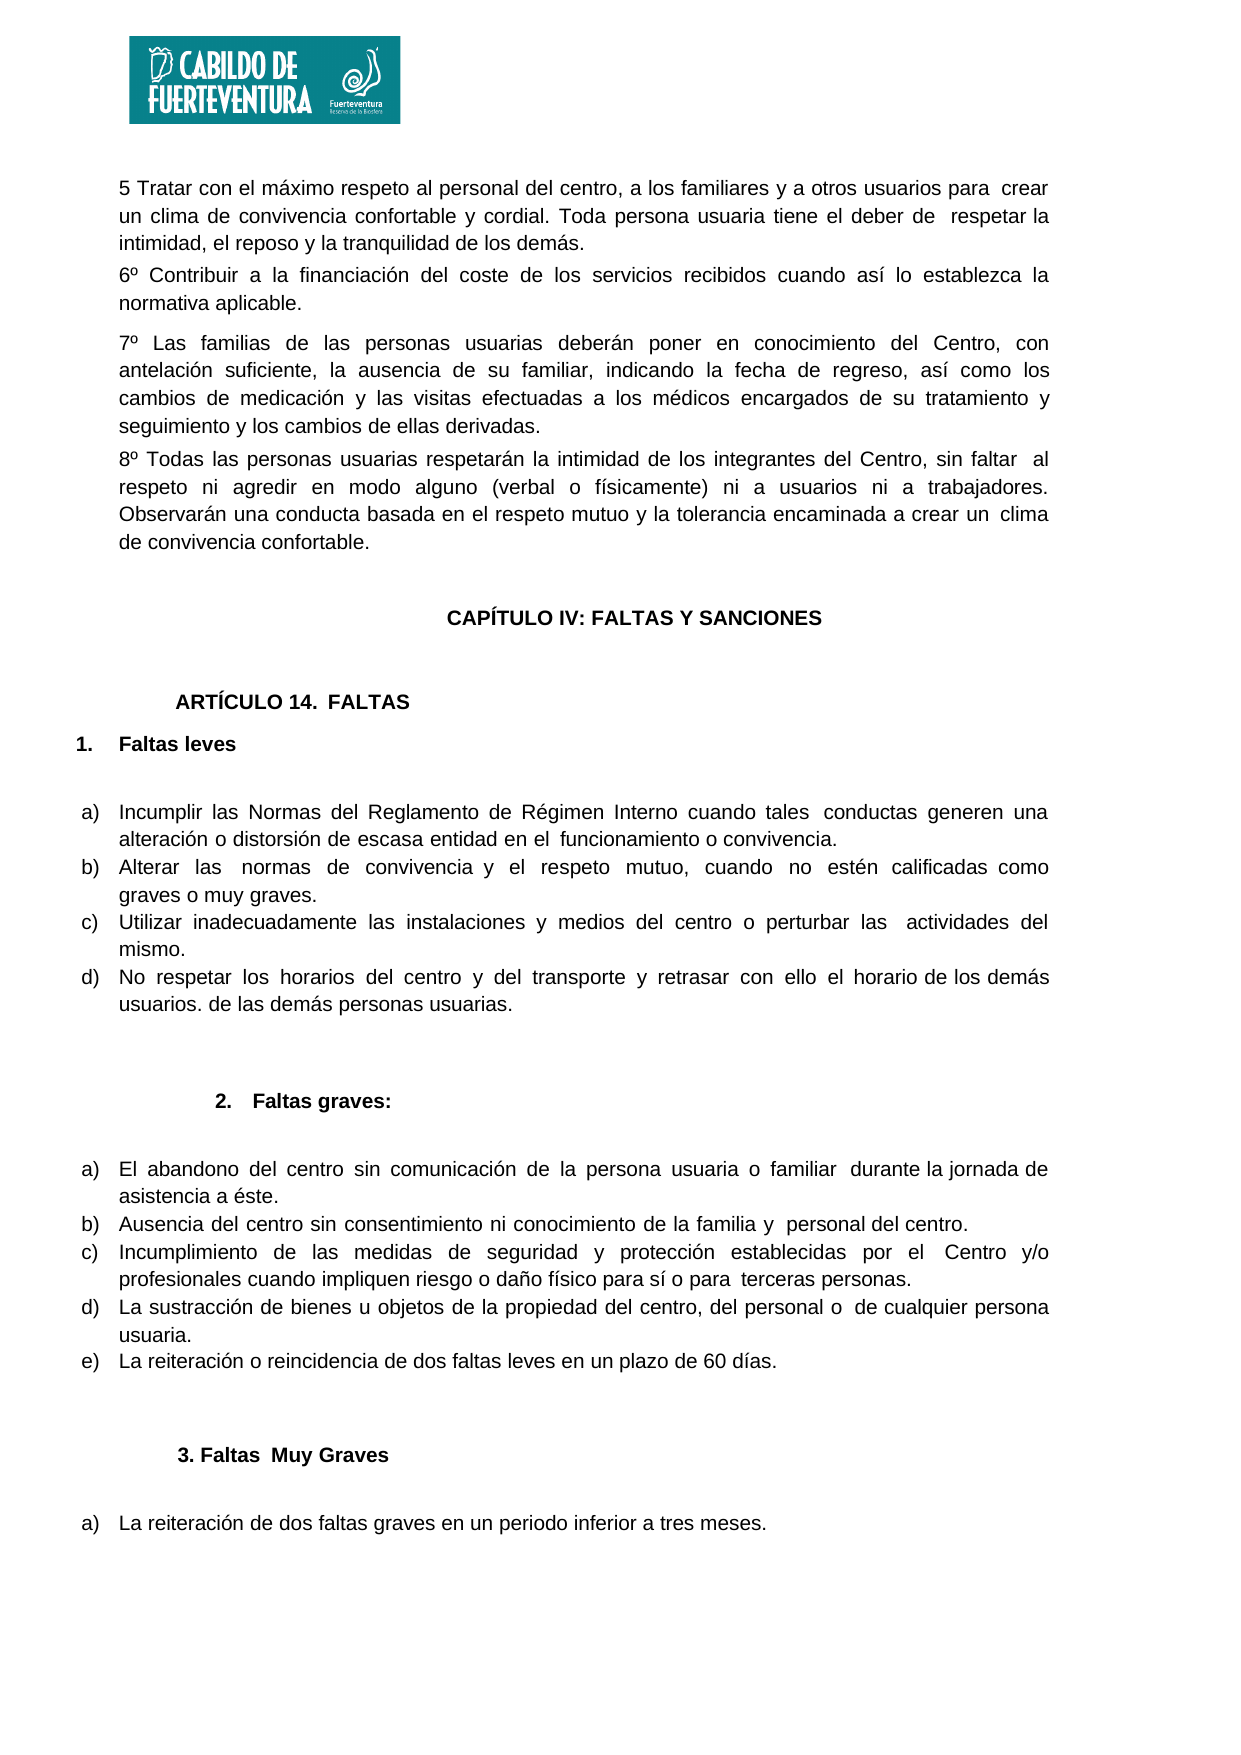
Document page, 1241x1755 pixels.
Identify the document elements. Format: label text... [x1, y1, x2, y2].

list Incumplimiento de las medidas de seguridad y protección establecidas por el Centro y/o profesionales cuando impliquen riesgo o daño físico para sí o para terceras personas. [81, 1239, 1049, 1291]
text 7º Las familias de las personas usuarias deberán poner en conocimiento del Centro, con antelación suficiente, la ausencia de su familiar, indicando la fecha de regreso, así como los cambios de medicación y las visitas efectuadas a los médicos encargados de su tratamiento y seguimiento y los cambios de ellas derivadas. [119, 330, 1050, 437]
text 6º Contribuir a la financiación del coste de los servicios recibidos cuando así lo establezca la normativa aplicable. [119, 263, 1049, 314]
list Utilizar inadecuadamente las instalaciones y medios del centro o perturbar las actividades del mismo. [81, 910, 1049, 961]
list Faltas graves: [215, 1089, 1066, 1113]
text ARTÍCULO 14. FALTAS [175, 689, 1066, 713]
list Incumplir las Normas del Reglamento de Régimen Interno cuando tales conductas generen una alteración o distorsión de escasa entidad en el funcionamiento o convivencia. [81, 799, 1049, 851]
list No respetar los horarios del centro y del transporte y retrasar con ello el horario de los demás usuarios. de las demás personas usuarias. [81, 965, 1049, 1016]
text 5 Tratar con el máximo respeto al personal del centro, a los familiares y a otros usuarios para crear un clima de convivencia confortable y cordial. Toda persona usuaria tiene el deber de respetar la intimidad, el reposo y la tranquilidad de los demás. [119, 176, 1049, 255]
text 8º Todas las personas usuarias respetarán la intimidad de los integrantes del Centro, sin faltar al respeto ni agredir en modo alguno (verbal o físicamente) ni a usuarios ni a trabajadores. Observarán una conducta basada en el respeto mutuo y la tolerancia encaminada a crear un clima de convivencia confortable. [119, 447, 1049, 554]
list La reiteración o reincidencia de dos faltas leves en un plazo de 60 días. [81, 1350, 1066, 1373]
list Faltas leves [76, 732, 1066, 756]
list Alterar las normas de convivencia y el respeto mutuo, cuando no estén calificadas como graves o muy graves. [81, 855, 1049, 906]
subtitle CAPÍTULO IV: FALTAS Y SANCIONES [175, 605, 1066, 629]
list Faltas Muy Graves [177, 1443, 1066, 1467]
list Ausencia del centro sin consentimiento ni conocimiento de la familia y personal del centro. [81, 1212, 1050, 1236]
list La sustracción de bienes u objetos de la propiedad del centro, del personal o de cualquier persona usuaria. [81, 1295, 1049, 1346]
list El abandono del centro sin comunicación de la persona usuaria o familiar durante la jornada de asistencia a éste. [81, 1157, 1049, 1208]
list La reiteración de dos faltas graves en un periodo inferior a tres meses. [81, 1511, 1066, 1534]
